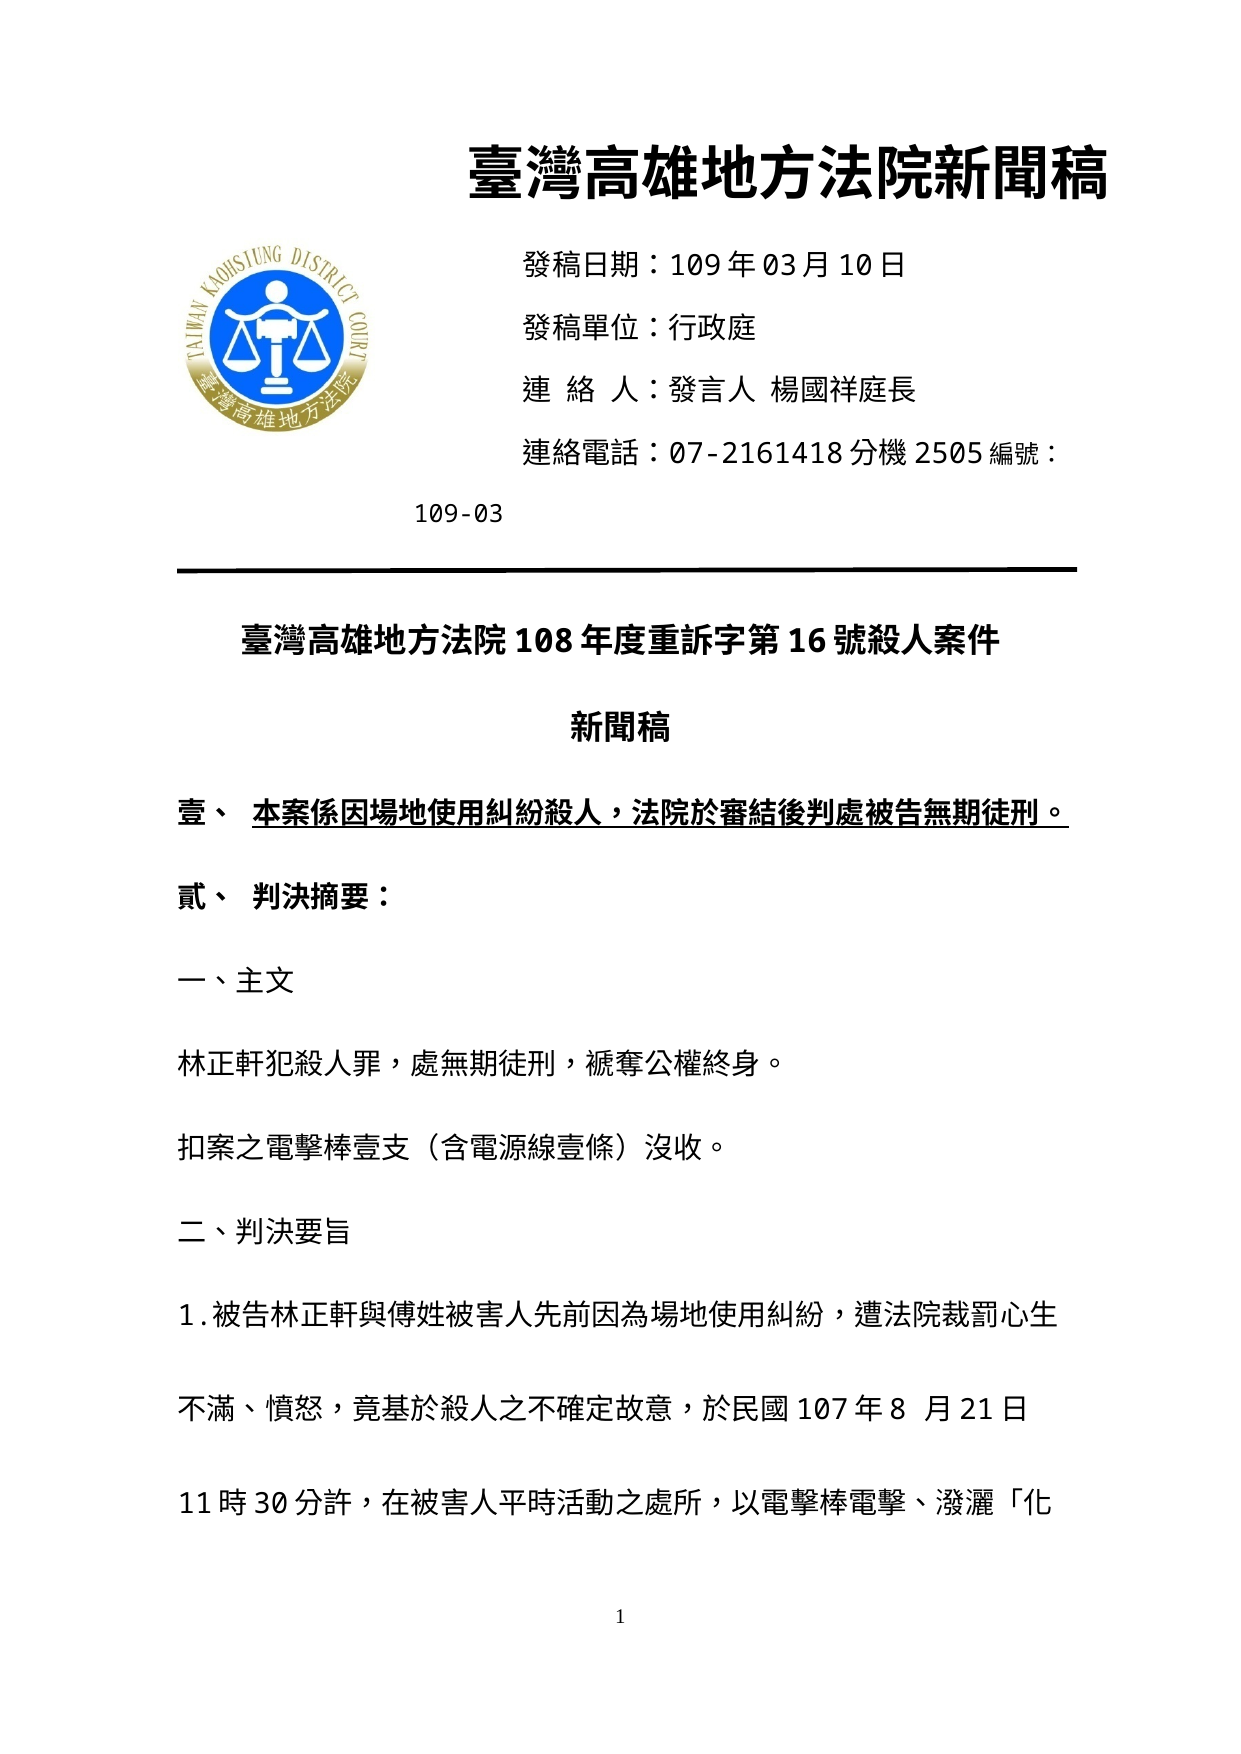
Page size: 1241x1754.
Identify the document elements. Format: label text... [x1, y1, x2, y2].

text 臺灣高雄地方法院108年度重訴字第16號殺人案件 [177, 596, 1063, 659]
text 1.被告林正軒與傅姓被害人先前因為場地使用糾紛，遭法院裁罰心生不滿、憤怒，竟基於殺人之不確定故意，於民國107年8 月21日11時30分許，在被害人平時活動之處所，以電擊棒電擊、潑灑「化 [177, 1271, 1063, 1521]
text 一、主文 [177, 937, 1063, 999]
text 林正軒犯殺人罪，處無期徒刑，褫奪公權終身。 [177, 1020, 1063, 1083]
table_header [161, 96, 410, 534]
list 本案係因場地使用糾紛殺人，法院於審結後判處被告無期徒刑。 [177, 769, 1063, 832]
text 新聞稿 [177, 683, 1063, 745]
list 判決摘要： [177, 853, 1063, 916]
text 扣案之電擊棒壹支（含電源線壹條）沒收。 [177, 1104, 1063, 1167]
text 二、判決要旨 [177, 1188, 1063, 1250]
table_header 臺灣高雄地方法院新聞稿 發稿日期：109年03月10日 發稿單位：行政庭 連 絡 人：發言人 楊國祥庭長 連絡電話：07-2161418分機2505編號：109-03 [410, 96, 1120, 534]
